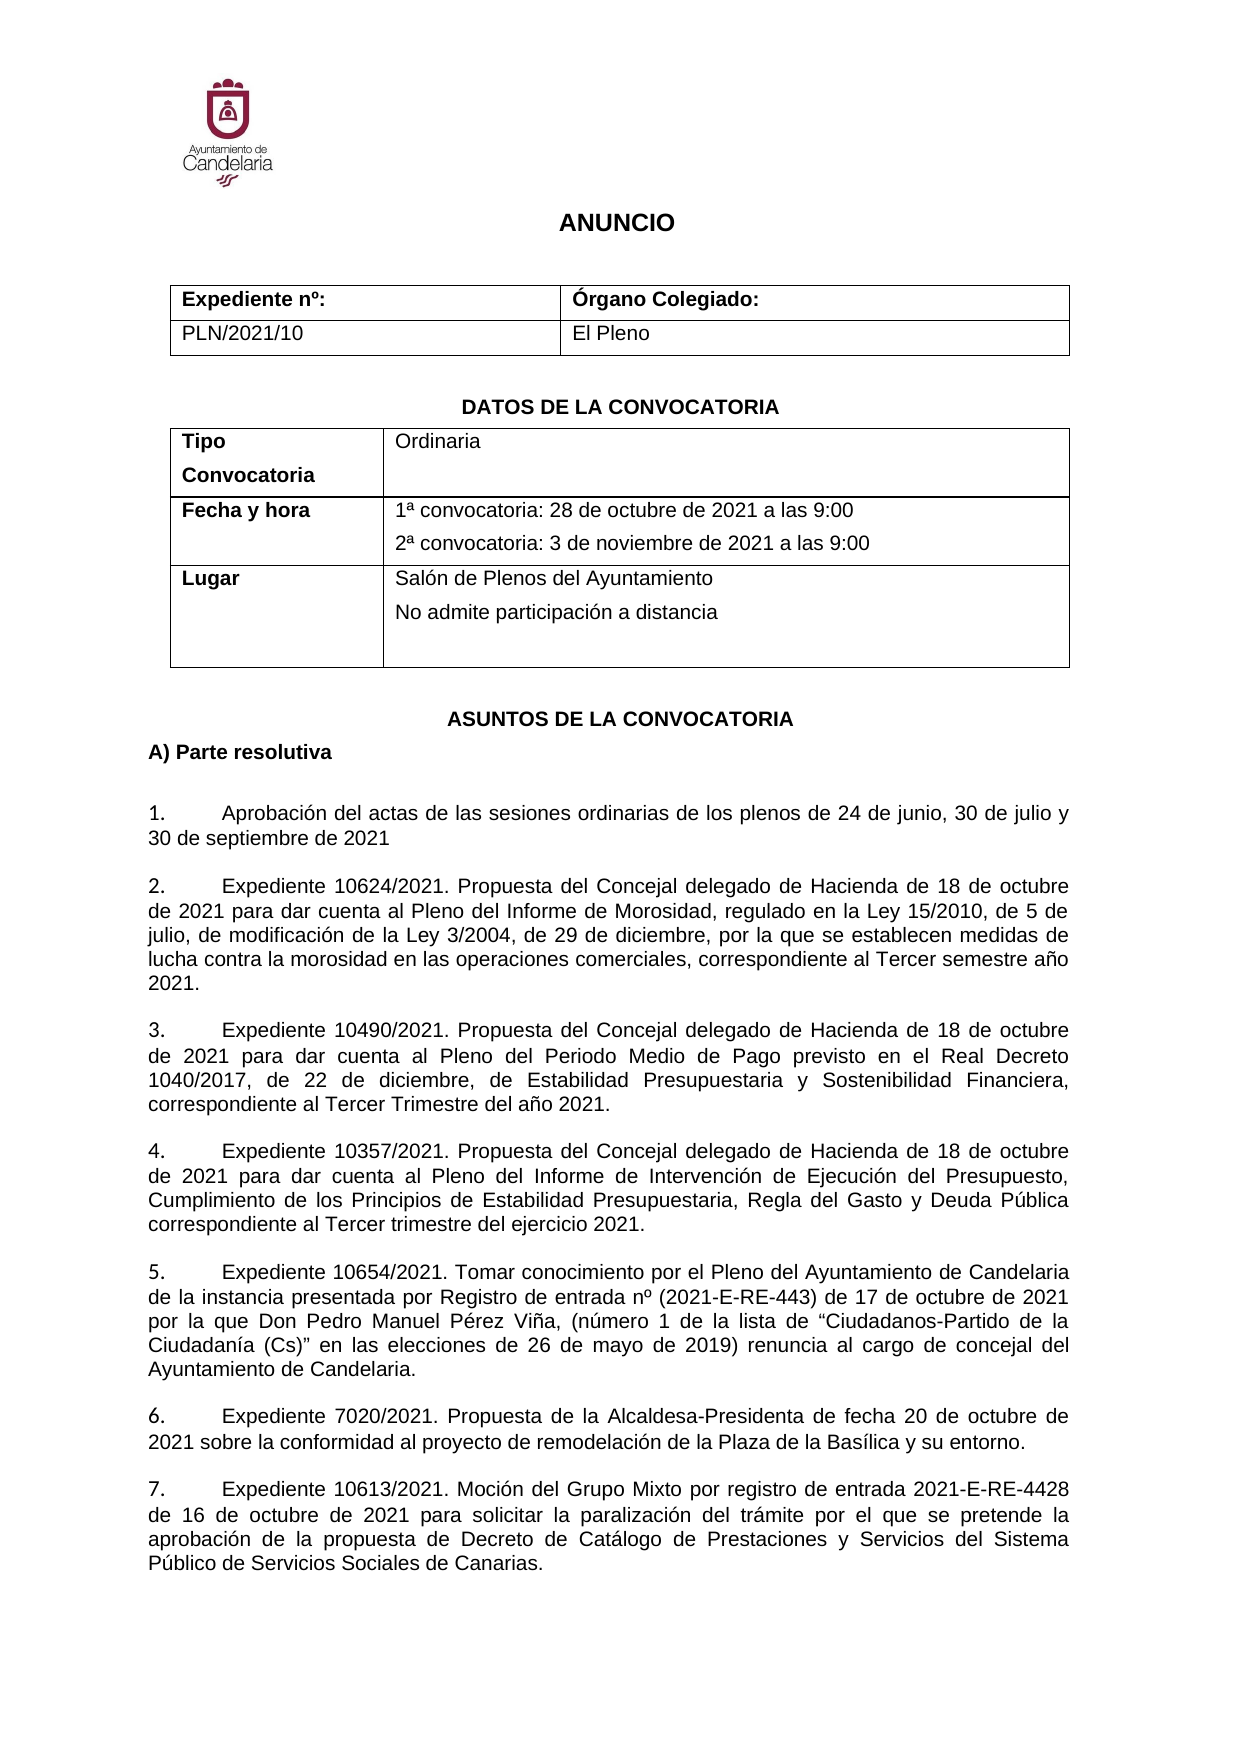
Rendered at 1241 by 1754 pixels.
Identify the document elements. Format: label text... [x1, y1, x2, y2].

table_cell Salón de Plenos del Ayuntamiento No admite participación a distancia [384, 566, 1069, 667]
list Expediente 10654/2021. Tomar conocimiento por el Pleno del Ayuntamiento de Candelaria de la instancia presentada por Registro de entrada nº (2021-E-RE-443) de 17 de octubre de 2021 por la que Don Pedro Manuel Pérez Viña, (número 1 de la lista de “Ciudadanos-Partido de la Ciudadanía (Cs)” en las elecciones de 26 de mayo de 2019) renuncia al cargo de concejal del Ayuntamiento de Candelaria. [148, 1257, 1071, 1381]
table_header Órgano Colegiado: [561, 286, 1069, 320]
table_cell 1ª convocatoria: 28 de octubre de 2021 a las 9:00 2ª convocatoria: 3 de noviembre de 2021 a las 9:00 [384, 498, 1069, 565]
table_cell Lugar [171, 566, 383, 667]
table_cell PLN/2021/10 [171, 321, 560, 355]
table_header Expediente nº: [171, 286, 560, 320]
list Expediente 7020/2021. Propuesta de la Alcaldesa-Presidenta de fecha 20 de octubre de 2021 sobre la conformidad al proyecto de remodelación de la Plaza de la Basílica y su entorno. [148, 1402, 1071, 1453]
table_cell El Pleno [561, 321, 1069, 355]
list Expediente 10613/2021. Moción del Grupo Mixto por registro de entrada 2021-E-RE-4428 de 16 de octubre de 2021 para solicitar la paralización del trámite por el que se pretende la aprobación de la propuesta de Decreto de Catálogo de Prestaciones y Servicios del Sistema Público de Servicios Sociales de Canarias. [148, 1474, 1071, 1574]
table_cell Fecha y hora [171, 498, 383, 565]
text ANUNCIO [170, 208, 1071, 237]
list Expediente 10490/2021. Propuesta del Concejal delegado de Hacienda de 18 de octubre de 2021 para dar cuenta al Pleno del Periodo Medio de Pago previsto en el Real Decreto 1040/2017, de 22 de diciembre, de Estabilidad Presupuestaria y Sostenibilidad Financiera, correspondiente al Tercer Trimestre del año 2021. [148, 1015, 1071, 1115]
text ASUNTOS DE LA CONVOCATORIA [170, 706, 1071, 730]
list Expediente 10357/2021. Propuesta del Concejal delegado de Hacienda de 18 de octubre de 2021 para dar cuenta al Pleno del Informe de Intervención de Ejecución del Presupuesto, Cumplimiento de los Principios de Estabilidad Presupuestaria, Regla del Gasto y Deuda Pública correspondiente al Tercer trimestre del ejercicio 2021. [148, 1136, 1071, 1236]
table_header Ordinaria [384, 429, 1069, 496]
text DATOS DE LA CONVOCATORIA [170, 394, 1071, 418]
table_header Tipo Convocatoria [171, 429, 383, 496]
list Expediente 10624/2021. Propuesta del Concejal delegado de Hacienda de 18 de octubre de 2021 para dar cuenta al Pleno del Informe de Morosidad, regulado en la Ley 15/2010, de 5 de julio, de modificación de la Ley 3/2004, de 29 de diciembre, por la que se establecen medidas de lucha contra la morosidad en las operaciones comerciales, correspondiente al Tercer semestre año 2021. [148, 871, 1071, 994]
text A) Parte resolutiva [148, 740, 1071, 764]
list Aprobación del actas de las sesiones ordinarias de los plenos de 24 de junio, 30 de julio y 30 de septiembre de 2021 [148, 798, 1071, 850]
